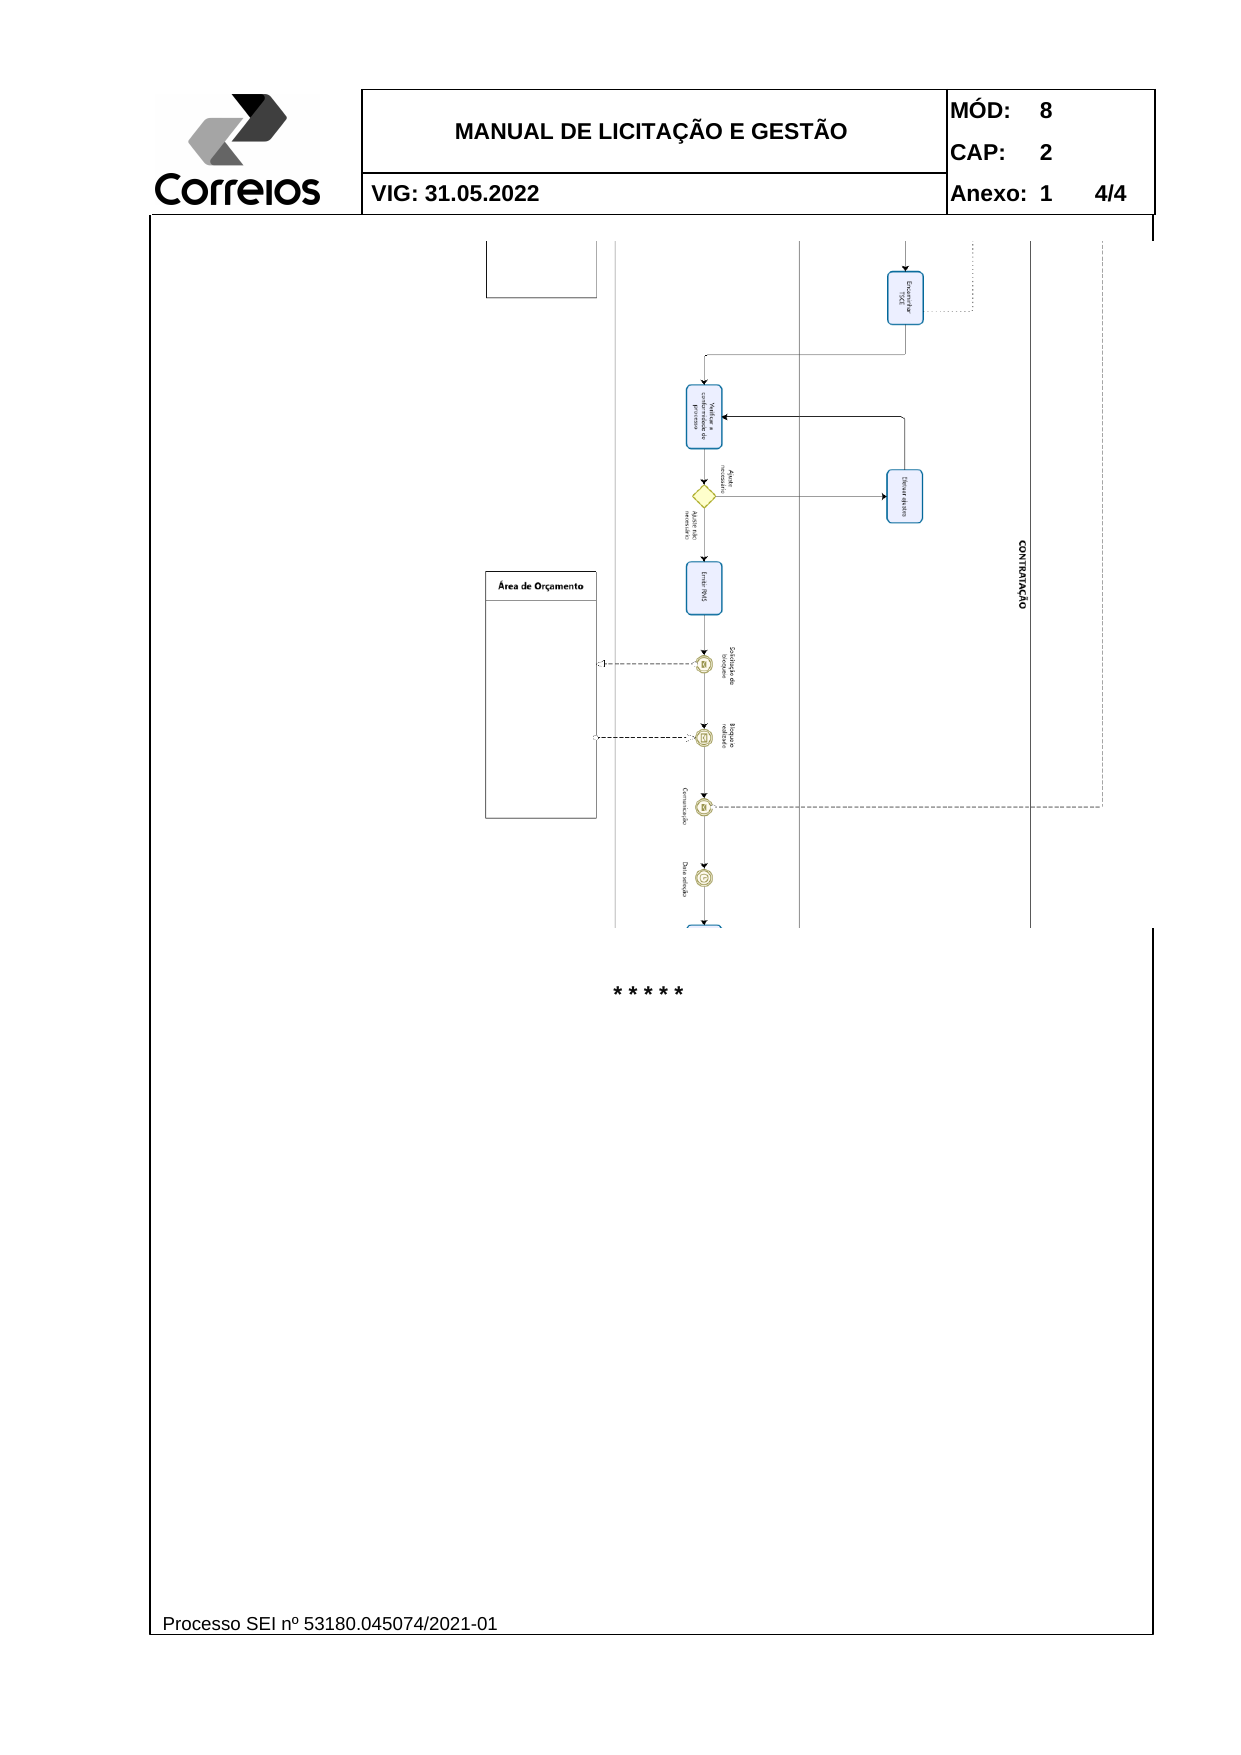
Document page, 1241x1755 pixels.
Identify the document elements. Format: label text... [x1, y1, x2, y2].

text * * * * * [177, 981, 1125, 1007]
